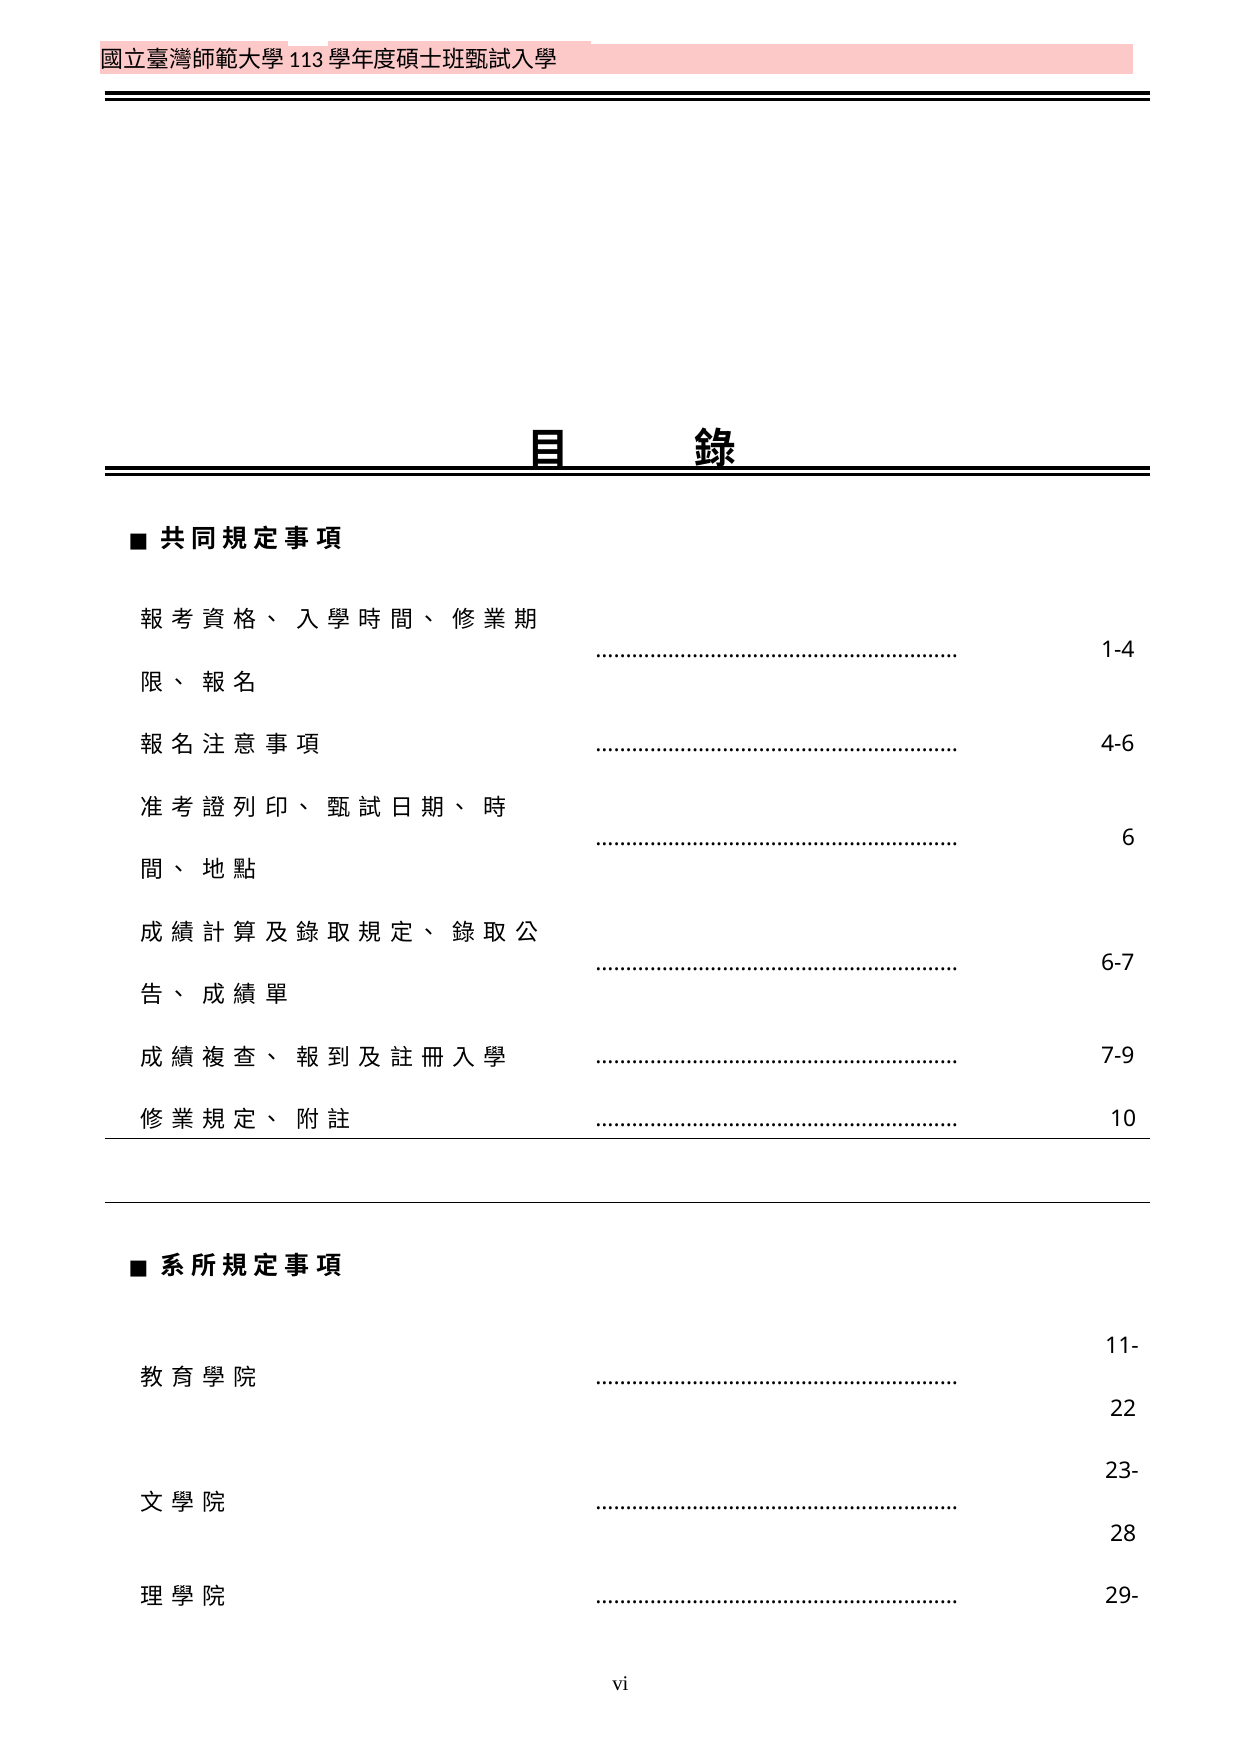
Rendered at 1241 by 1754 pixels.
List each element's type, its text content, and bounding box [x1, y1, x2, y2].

table_cell 教育學院 [105, 1303, 577, 1428]
table_cell 23-28 [1064, 1428, 1150, 1553]
table_cell 文學院 [105, 1428, 577, 1553]
table_cell …………………………………………………… [577, 576, 1064, 701]
table_cell [1064, 1139, 1150, 1202]
table_cell …………………………………………………… [577, 1553, 1064, 1615]
table_cell 成績計算及錄取規定、錄取公告、成績單 [105, 888, 577, 1013]
table_cell …………………………………………………… [577, 1303, 1064, 1428]
table_cell …………………………………………………… [577, 1076, 1064, 1138]
table_cell …………………………………………………… [577, 1428, 1064, 1553]
table_cell …………………………………………………… [577, 1013, 1064, 1076]
table_cell 7-9 [1064, 1013, 1150, 1076]
table_cell 11-22 [1064, 1303, 1150, 1428]
table_cell 成績複查、報到及註冊入學 [105, 1013, 577, 1076]
table_cell 29- [1064, 1553, 1150, 1615]
table_cell [105, 1139, 577, 1202]
table_cell 10 [1064, 1076, 1150, 1138]
table_cell 1-4 [1064, 576, 1150, 701]
table_cell ■ 共同規定事項 [105, 476, 1150, 576]
table_cell 報考資格、入學時間、修業期限、報名 [105, 576, 577, 701]
table_header 目 錄 [105, 101, 1150, 466]
table_cell 4-6 [1064, 701, 1150, 763]
table_cell 准考證列印、甄試日期、時間、地點 [105, 763, 577, 888]
table_cell …………………………………………………… [577, 701, 1064, 763]
table_cell 修業規定、附註 [105, 1076, 577, 1138]
table_cell 報名注意事項 [105, 701, 577, 763]
table_cell 6-7 [1064, 888, 1150, 1013]
table_cell ■ 系所規定事項 [105, 1203, 1150, 1303]
table_cell …………………………………………………… [577, 888, 1064, 1013]
table_cell [577, 1139, 1064, 1202]
table_cell 理學院 [105, 1553, 577, 1615]
table_cell 6 [1064, 763, 1150, 888]
table_cell …………………………………………………… [577, 763, 1064, 888]
